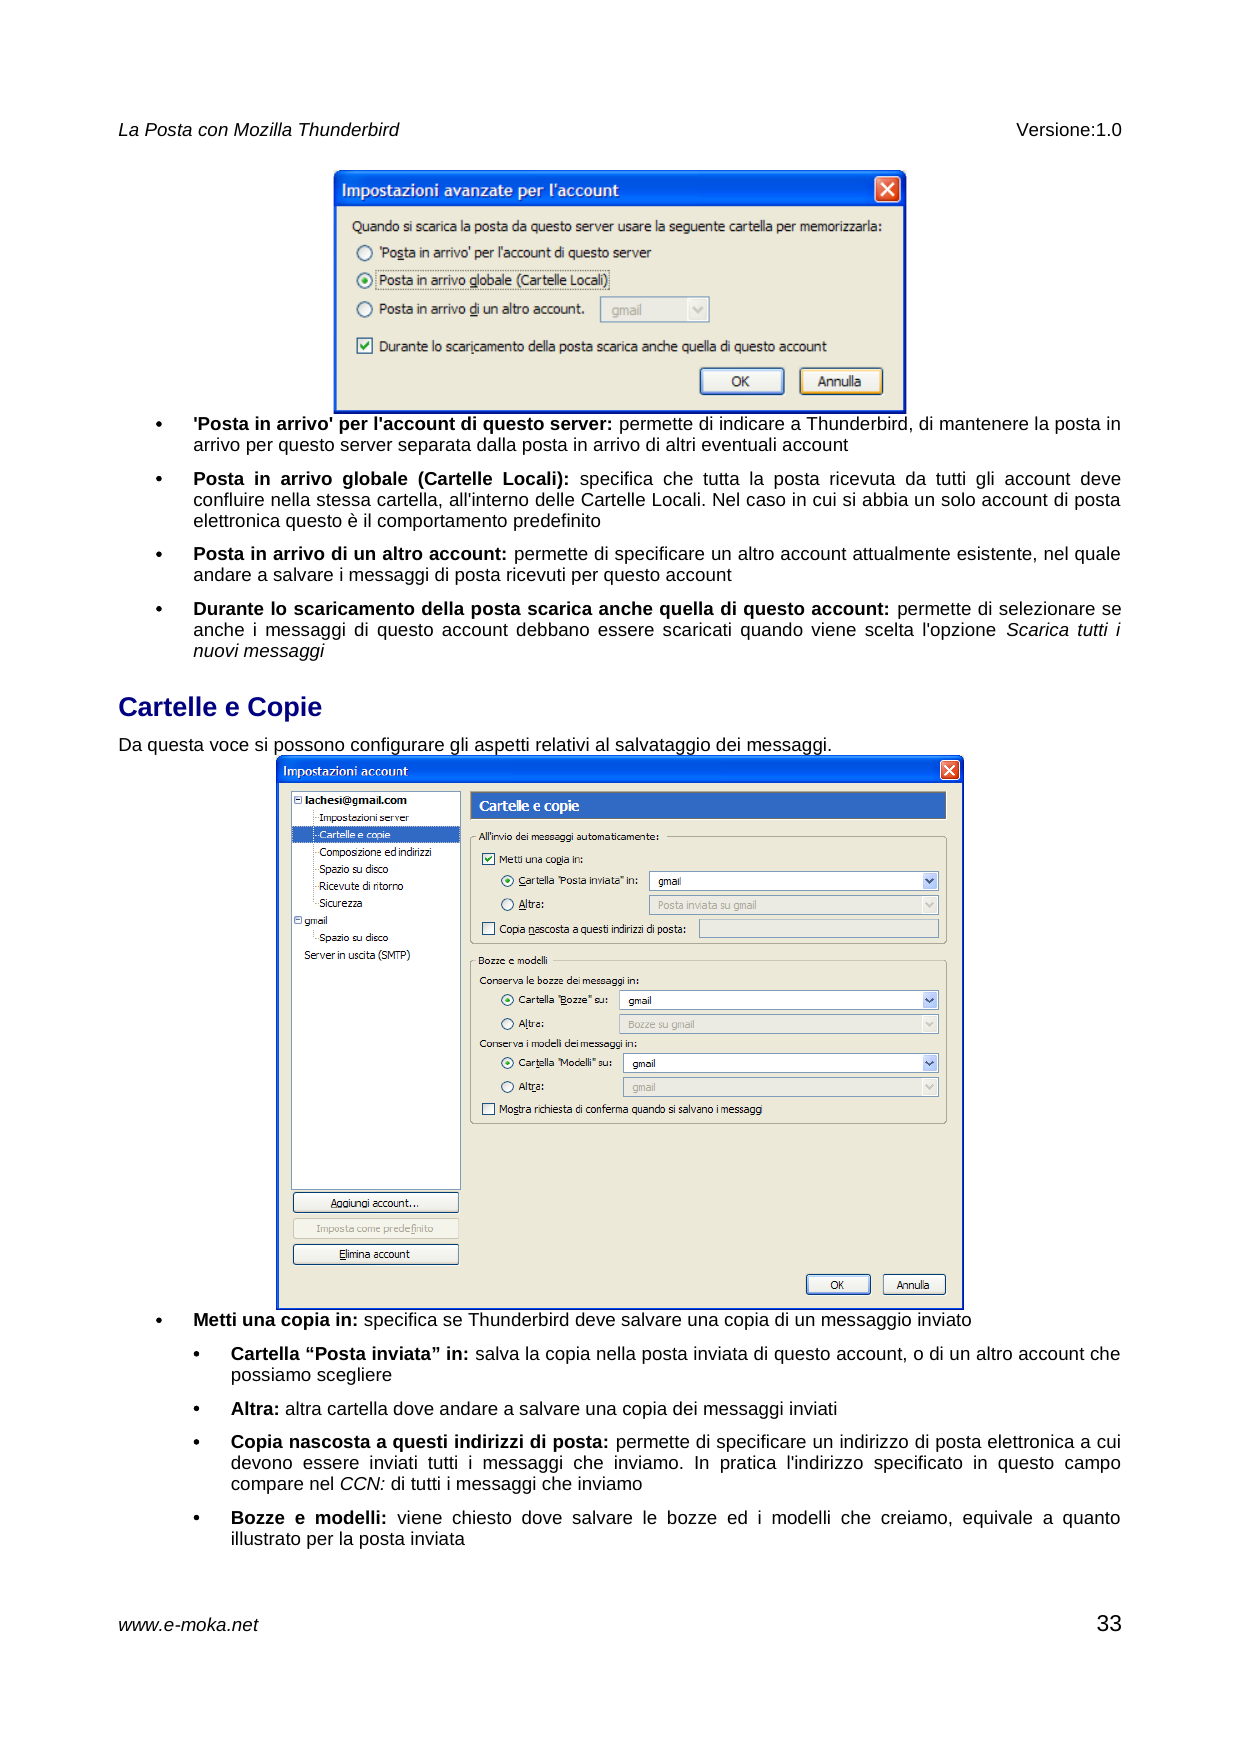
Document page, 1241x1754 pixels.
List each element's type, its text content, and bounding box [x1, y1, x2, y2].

list Posta in arrivo di un altro account: permette di specificare un altro account attualmente esistente, nel quale andare a salvare i messaggi di posta ricevuti per questo account [156, 544, 1122, 586]
picture [333, 170, 907, 414]
list Metti una copia in: specifica se Thunderbird deve salvare una copia di un messaggio inviato [156, 768, 1122, 1331]
list Posta in arrivo globale (Cartelle Locali): specifica che tutta la posta ricevuta da tutti gli account deve confluire nella stessa cartella, all'interno delle Cartelle Locali. Nel caso in cui si abbia un solo account di posta elettronica questo è il comportamento predefinito [156, 468, 1122, 531]
list Altra: altra cartella dove andare a salvare una copia dei messaggi inviati [193, 1398, 1122, 1419]
list Bozze e modelli: viene chiesto dove salvare le bozze ed i modelli che creiamo, equivale a quanto illustrato per la posta inviata [193, 1507, 1122, 1549]
list Cartella “Posta inviata” in: salva la copia nella posta inviata di questo account, o di un altro account che possiamo scegliere [193, 1343, 1122, 1385]
subtitle Cartelle e Copie [118, 692, 1122, 722]
list 'Posta in arrivo' per l'account di questo server: permette di indicare a Thunderbird, di mantenere la posta in arrivo per questo server separata dalla posta in arrivo di altri eventuali account [156, 171, 1122, 456]
list Durante lo scaricamento della posta scarica anche quella di questo account: permette di selezionare se anche i messaggi di questo account debbano essere scaricati quando viene scelta l'opzione Scarica tutti i nuovi messaggi [156, 598, 1122, 662]
text Da questa voce si possono configurare gli aspetti relativi al salvataggio dei messaggi. [118, 734, 1122, 755]
list Copia nascosta a questi indirizzi di posta: permette di specificare un indirizzo di posta elettronica a cui devono essere inviati tutti i messaggi che inviamo. In pratica l'indirizzo specificato in questo campo compare nel CCN: di tutti i messaggi che inviamo [193, 1431, 1122, 1494]
picture [276, 755, 964, 1310]
